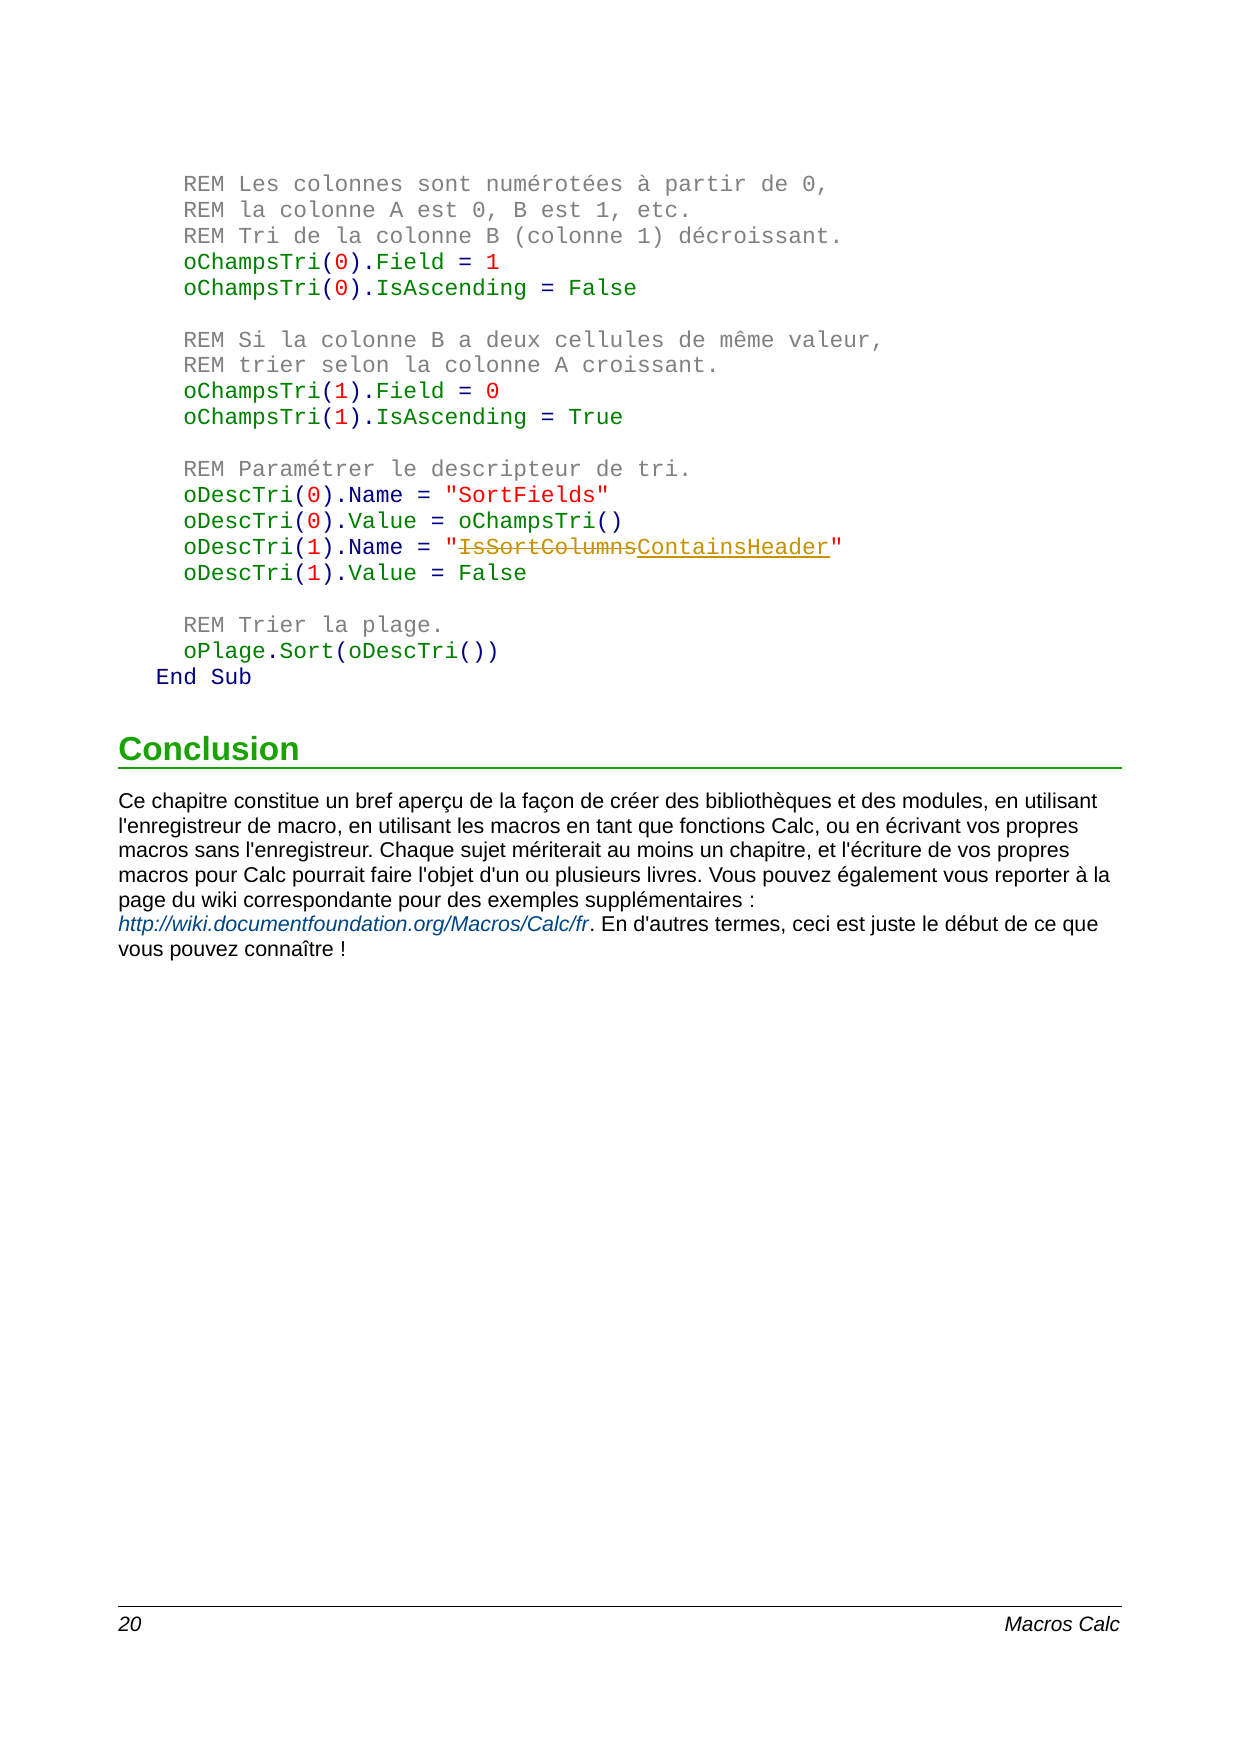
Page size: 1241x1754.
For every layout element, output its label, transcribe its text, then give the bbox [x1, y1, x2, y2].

text Ce chapitre constitue un bref aperçu de la façon de créer des bibliothèques et des modules, en utilisant l'enregistreur de macro, en utilisant les macros en tant que fonctions Calc, ou en écrivant vos propres macros sans l'enregistreur. Chaque sujet mériterait au moins un chapitre, et l'écriture de vos propres macros pour Calc pourrait faire l'objet d'un ou plusieurs livres. Vous pouvez également vous reporter à la page du wiki correspondante pour des exemples supplémentaires : http://wiki.documentfoundation.org/Macros/Calc/fr. En d'autres termes, ceci est juste le début de ce que vous pouvez connaître ! [118, 788, 1122, 961]
text oPlage.Sort(oDescTri()) [156, 639, 974, 665]
text REM trier selon la colonne A croissant. [156, 354, 974, 380]
text oDescTri(0).Value = oChampsTri() [156, 509, 974, 535]
text oChampsTri(1).IsAscending = True [156, 406, 974, 432]
text REM Trier la plage. [156, 613, 974, 639]
text oDescTri(1).Value = False [156, 561, 974, 587]
text oChampsTri(0).Field = 1 [156, 250, 974, 276]
text REM Les colonnes sont numérotées à partir de 0, [156, 172, 974, 198]
text REM la colonne A est 0, B est 1, etc. [156, 198, 974, 224]
text REM Si la colonne B a deux cellules de même valeur, [156, 328, 974, 354]
text REM Tri de la colonne B (colonne 1) décroissant. [156, 224, 974, 250]
text REM Paramétrer le descripteur de tri. [156, 458, 974, 483]
text oChampsTri(0).IsAscending = False [156, 276, 974, 302]
subtitle Conclusion [118, 729, 1122, 767]
text oChampsTri(1).Field = 0 [156, 380, 974, 406]
text oDescTri(0).Name = "SortFields" [156, 483, 974, 509]
text End Sub [156, 665, 974, 691]
text oDescTri(1).Name = "ContainsHeader" [156, 535, 974, 561]
